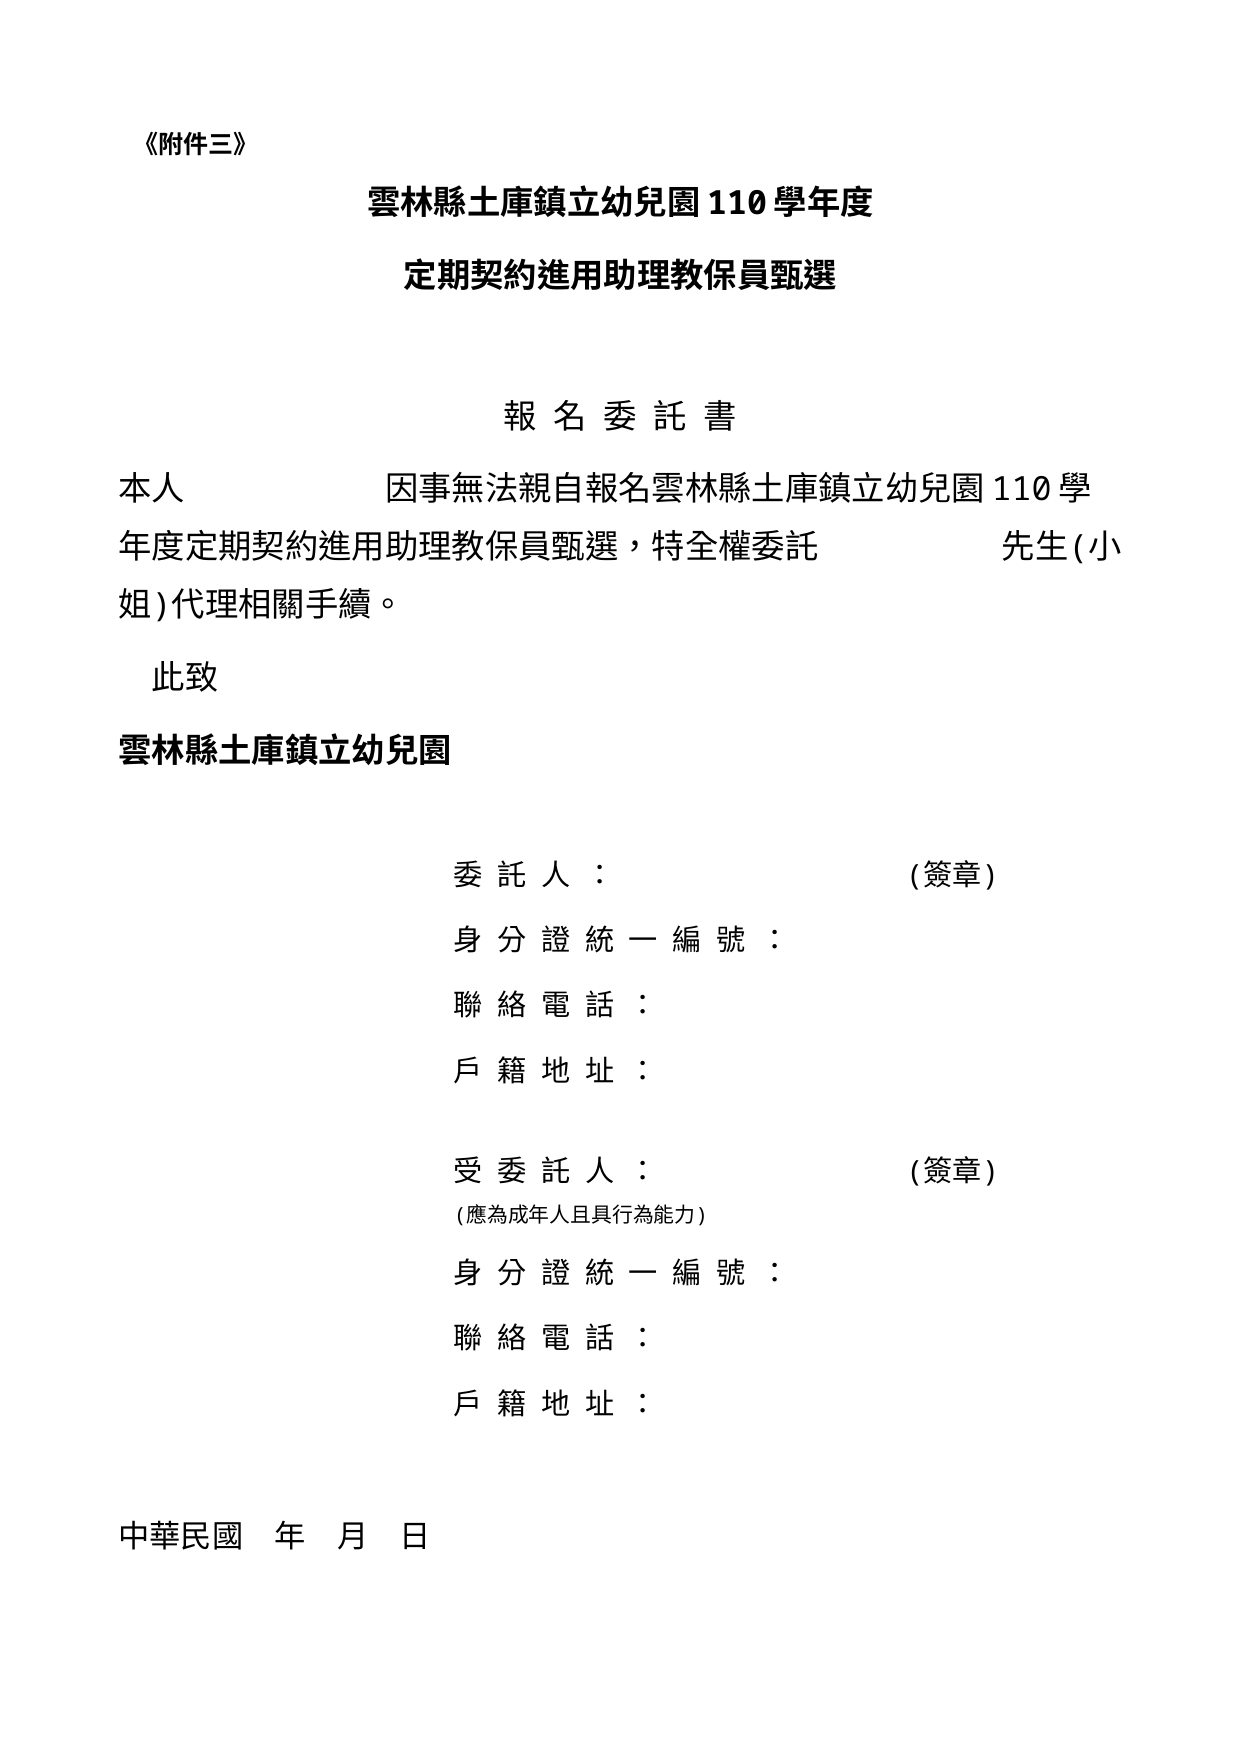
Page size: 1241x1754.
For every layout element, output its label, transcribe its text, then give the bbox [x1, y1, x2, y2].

text 聯 絡 電 話 ： [118, 1315, 1122, 1357]
text 戶 籍 地 址 ： [118, 1047, 1122, 1089]
text 本人 因事無法親自報名雲林縣土庫鎮立幼兒園110學年度定期契約進用助理教保員甄選，特全權委託 先生(小姐)代理相關手續。 [118, 462, 1122, 627]
text 聯 絡 電 話 ： [118, 982, 1122, 1024]
text (應為成年人且具行為能力) [118, 1199, 1122, 1229]
text 受 委 託 人 ： (簽章) [118, 1148, 1122, 1190]
text 《附件三》 [133, 124, 263, 161]
text 定期契約進用助理教保員甄選 [118, 248, 1122, 297]
text 報 名 委 託 書 [118, 390, 1122, 438]
text 中華民國 年 月 日 [118, 1511, 1122, 1556]
text 雲林縣土庫鎮立幼兒園110學年度 [118, 176, 1122, 224]
text 此致 [118, 651, 1122, 699]
text 身 分 證 統 一 編 號 ： [118, 917, 1122, 959]
text 身 分 證 統 一 編 號 ： [118, 1250, 1122, 1292]
text 雲林縣土庫鎮立幼兒園 [118, 723, 1122, 772]
text 戶 籍 地 址 ： [118, 1380, 1122, 1423]
text 委 託 人 ： (簽章) [118, 851, 1122, 893]
